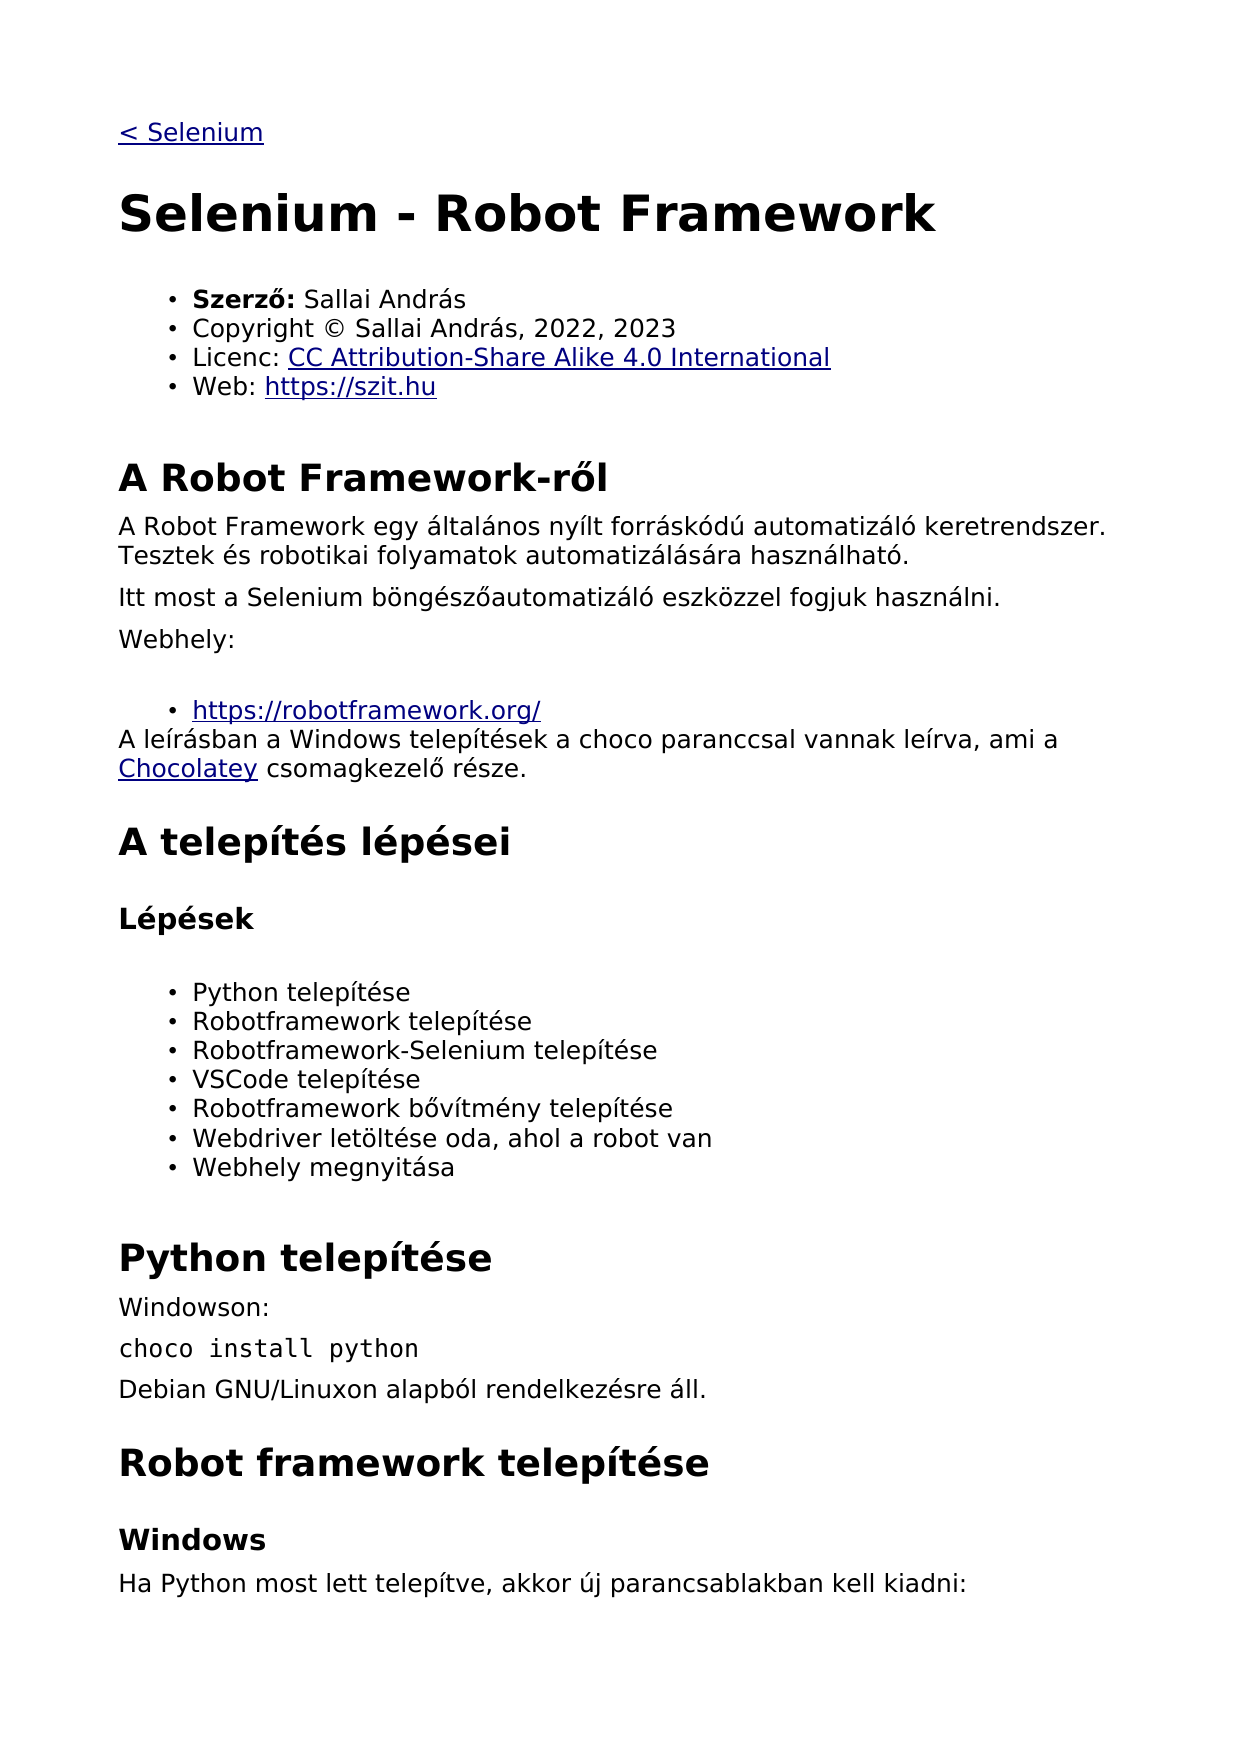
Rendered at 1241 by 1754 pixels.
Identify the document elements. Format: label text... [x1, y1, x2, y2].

list Szerző: Sallai András [177, 285, 1122, 314]
text A Robot Framework egy általános nyílt forráskódú automatizáló keretrendszer. Tesztek és robotikai folyamatok automatizálására használható. [118, 512, 1122, 571]
subtitle Selenium - Robot Framework [118, 185, 1122, 243]
subtitle Lépések [118, 902, 1122, 936]
list VSCode telepítése [177, 1066, 1122, 1095]
list Robotframework-Selenium telepítése [177, 1036, 1122, 1066]
list Webdriver letöltése oda, ahol a robot van [177, 1124, 1122, 1153]
text Ha Python most lett telepítve, akkor új parancsablakban kell kiadni: [118, 1570, 1122, 1599]
text A leírásban a Windows telepítések a choco paranccsal vannak leírva, ami a Chocolatey csomagkezelő része. [118, 725, 1122, 783]
list Copyright © Sallai András, 2022, 2023 [177, 314, 1122, 343]
text Itt most a Selenium böngészőautomatizáló eszközzel fogjuk használni. [118, 583, 1122, 612]
list Web: https://szit.hu [177, 372, 1122, 402]
list Robotframework bővítmény telepítése [177, 1095, 1122, 1124]
text Windowson: [118, 1293, 1122, 1322]
text Webhely: [118, 625, 1122, 654]
text < Selenium [118, 118, 1122, 147]
list Robotframework telepítése [177, 1007, 1122, 1036]
subtitle A telepítés lépései [118, 821, 1122, 864]
subtitle Python telepítése [118, 1237, 1122, 1280]
subtitle Windows [118, 1523, 1122, 1557]
text choco install python [118, 1334, 1122, 1364]
list Licenc: CC Attribution-Share Alike 4.0 International [177, 343, 1122, 372]
subtitle Robot framework telepítése [118, 1442, 1122, 1486]
text Debian GNU/Linuxon alapból rendelkezésre áll. [118, 1375, 1122, 1404]
subtitle A Robot Framework-ről [118, 456, 1122, 500]
list Python telepítése [177, 978, 1122, 1007]
list https://robotframework.org/ [177, 696, 1122, 725]
list Webhely megnyitása [177, 1153, 1122, 1182]
